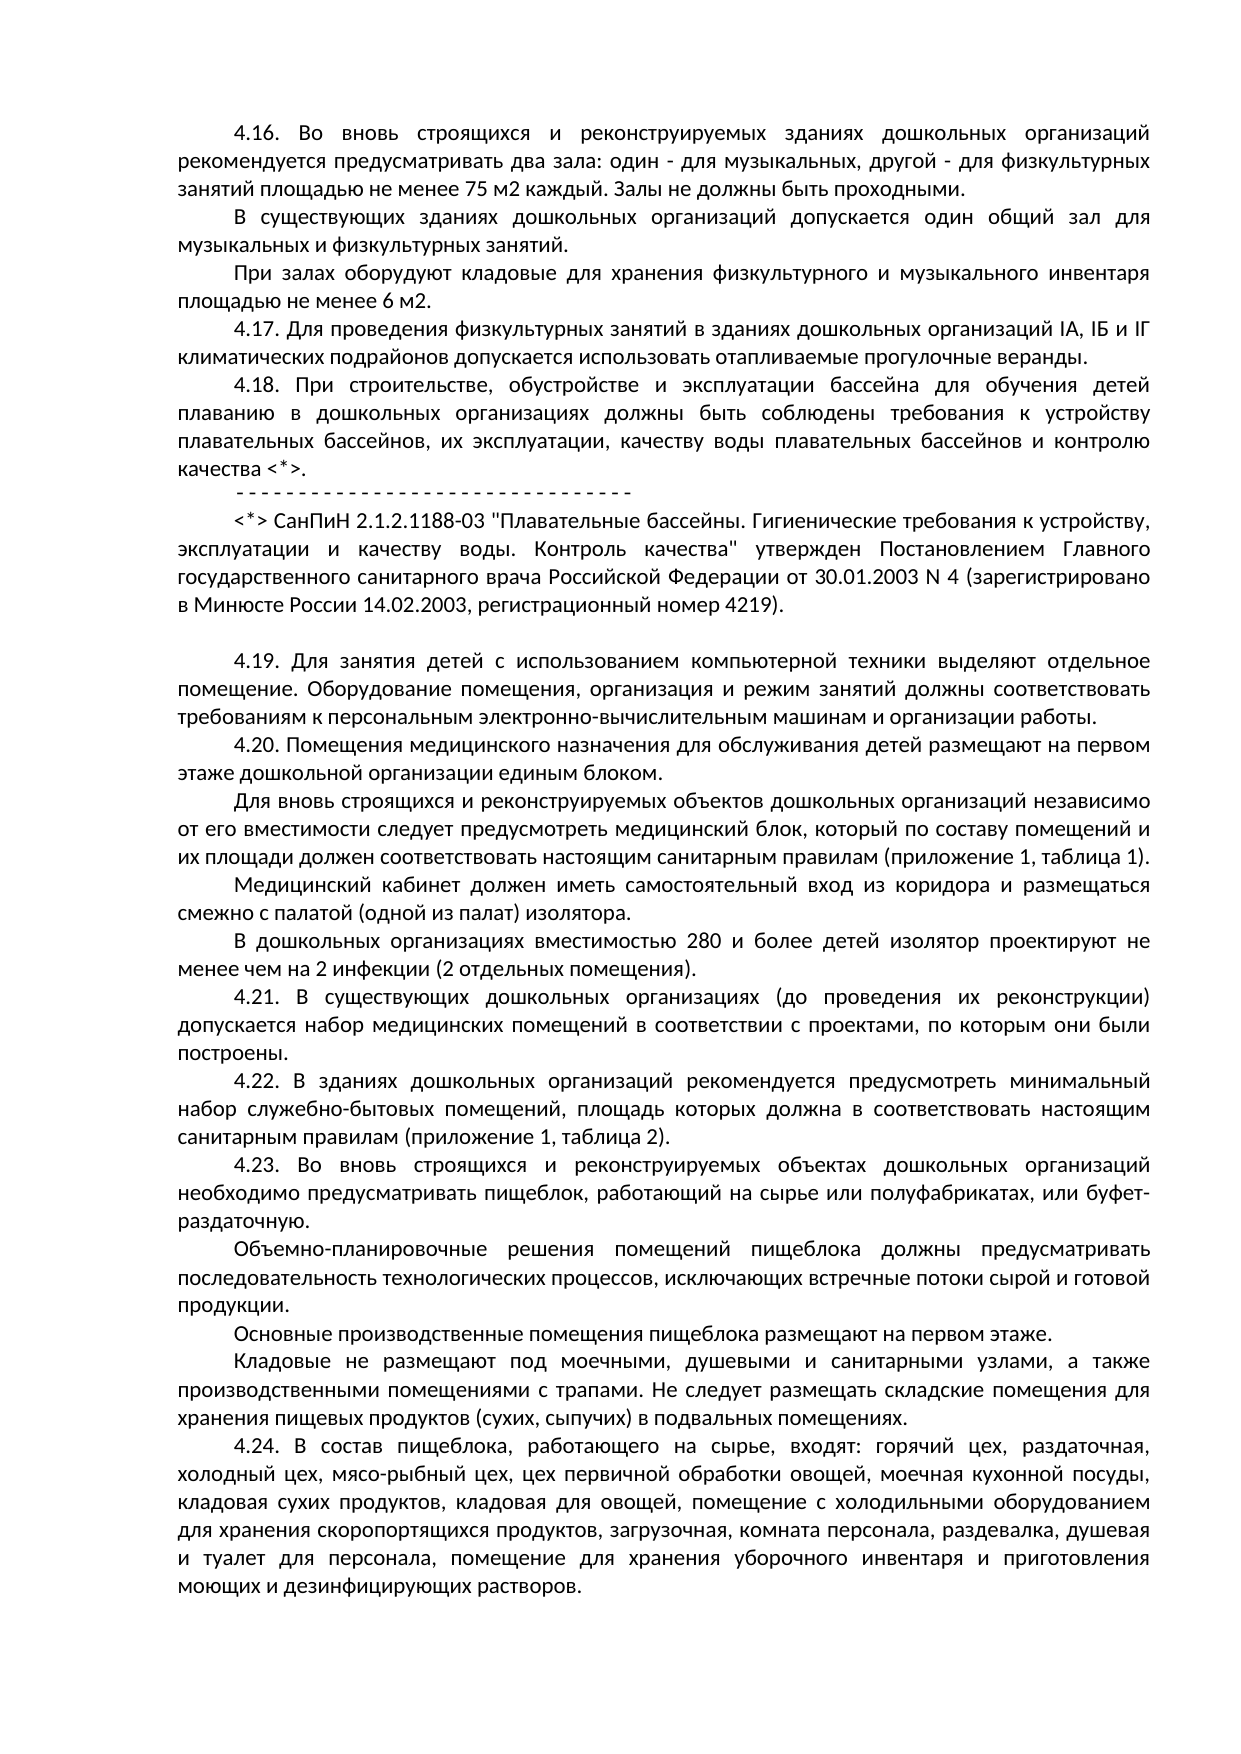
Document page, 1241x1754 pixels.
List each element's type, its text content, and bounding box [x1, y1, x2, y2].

text 4.18. При строительстве, обустройстве и эксплуатации бассейна для обучения детей плаванию в дошкольных организациях должны быть соблюдены требования к устройству плавательных бассейнов, их эксплуатации, качеству воды плавательных бассейнов и контролю качества <*>. [177, 370, 1152, 482]
text -------------------------------- [177, 482, 1152, 506]
text 4.22. В зданиях дошкольных организаций рекомендуется предусмотреть минимальный набор служебно-бытовых помещений, площадь которых должна в соответствовать настоящим санитарным правилам (приложение 1, таблица 2). [177, 1066, 1152, 1151]
text 4.16. Во вновь строящихся и реконструируемых зданиях дошкольных организаций рекомендуется предусматривать два зала: один - для музыкальных, другой - для физкультурных занятий площадью не менее 75 м2 каждый. Залы не должны быть проходными. [177, 118, 1152, 202]
text 4.17. Для проведения физкультурных занятий в зданиях дошкольных организаций IА, IБ и IГ климатических подрайонов допускается использовать отапливаемые прогулочные веранды. [177, 314, 1152, 370]
text 4.21. В существующих дошкольных организациях (до проведения их реконструкции) допускается набор медицинских помещений в соответствии с проектами, по которым они были построены. [177, 982, 1152, 1066]
text 4.19. Для занятия детей с использованием компьютерной техники выделяют отдельное помещение. Оборудование помещения, организация и режим занятий должны соответствовать требованиям к персональным электронно-вычислительным машинам и организации работы. [177, 646, 1152, 730]
text При залах оборудуют кладовые для хранения физкультурного и музыкального инвентаря площадью не менее 6 м2. [177, 258, 1152, 314]
text В существующих зданиях дошкольных организаций допускается один общий зал для музыкальных и физкультурных занятий. [177, 202, 1152, 258]
text В дошкольных организациях вместимостью 280 и более детей изолятор проектируют не менее чем на 2 инфекции (2 отдельных помещения). [177, 926, 1152, 982]
text Кладовые не размещают под моечными, душевыми и санитарными узлами, а также производственными помещениями с трапами. Не следует размещать складские помещения для хранения пищевых продуктов (сухих, сыпучих) в подвальных помещениях. [177, 1347, 1152, 1431]
text 4.24. В состав пищеблока, работающего на сырье, входят: горячий цех, раздаточная, холодный цех, мясо-рыбный цех, цех первичной обработки овощей, моечная кухонной посуды, кладовая сухих продуктов, кладовая для овощей, помещение с холодильными оборудованием для хранения скоропортящихся продуктов, загрузочная, комната персонала, раздевалка, душевая и туалет для персонала, помещение для хранения уборочного инвентаря и приготовления моющих и дезинфицирующих растворов. [177, 1431, 1152, 1599]
text Основные производственные помещения пищеблока размещают на первом этаже. [177, 1319, 1152, 1347]
text Для вновь строящихся и реконструируемых объектов дошкольных организаций независимо от его вместимости следует предусмотреть медицинский блок, который по составу помещений и их площади должен соответствовать настоящим санитарным правилам (приложение 1, таблица 1). [177, 786, 1152, 870]
text 4.20. Помещения медицинского назначения для обслуживания детей размещают на первом этаже дошкольной организации единым блоком. [177, 730, 1152, 786]
text <*> СанПиН 2.1.2.1188-03 "Плавательные бассейны. Гигиенические требования к устройству, эксплуатации и качеству воды. Контроль качества" утвержден Постановлением Главного государственного санитарного врача Российской Федерации от 30.01.2003 N 4 (зарегистрировано в Минюсте России 14.02.2003, регистрационный номер 4219). [177, 506, 1152, 618]
text 4.23. Во вновь строящихся и реконструируемых объектах дошкольных организаций необходимо предусматривать пищеблок, работающий на сырье или полуфабрикатах, или буфет-раздаточную. [177, 1151, 1152, 1234]
text Медицинский кабинет должен иметь самостоятельный вход из коридора и размещаться смежно с палатой (одной из палат) изолятора. [177, 870, 1152, 926]
text Объемно-планировочные решения помещений пищеблока должны предусматривать последовательность технологических процессов, исключающих встречные потоки сырой и готовой продукции. [177, 1234, 1152, 1319]
